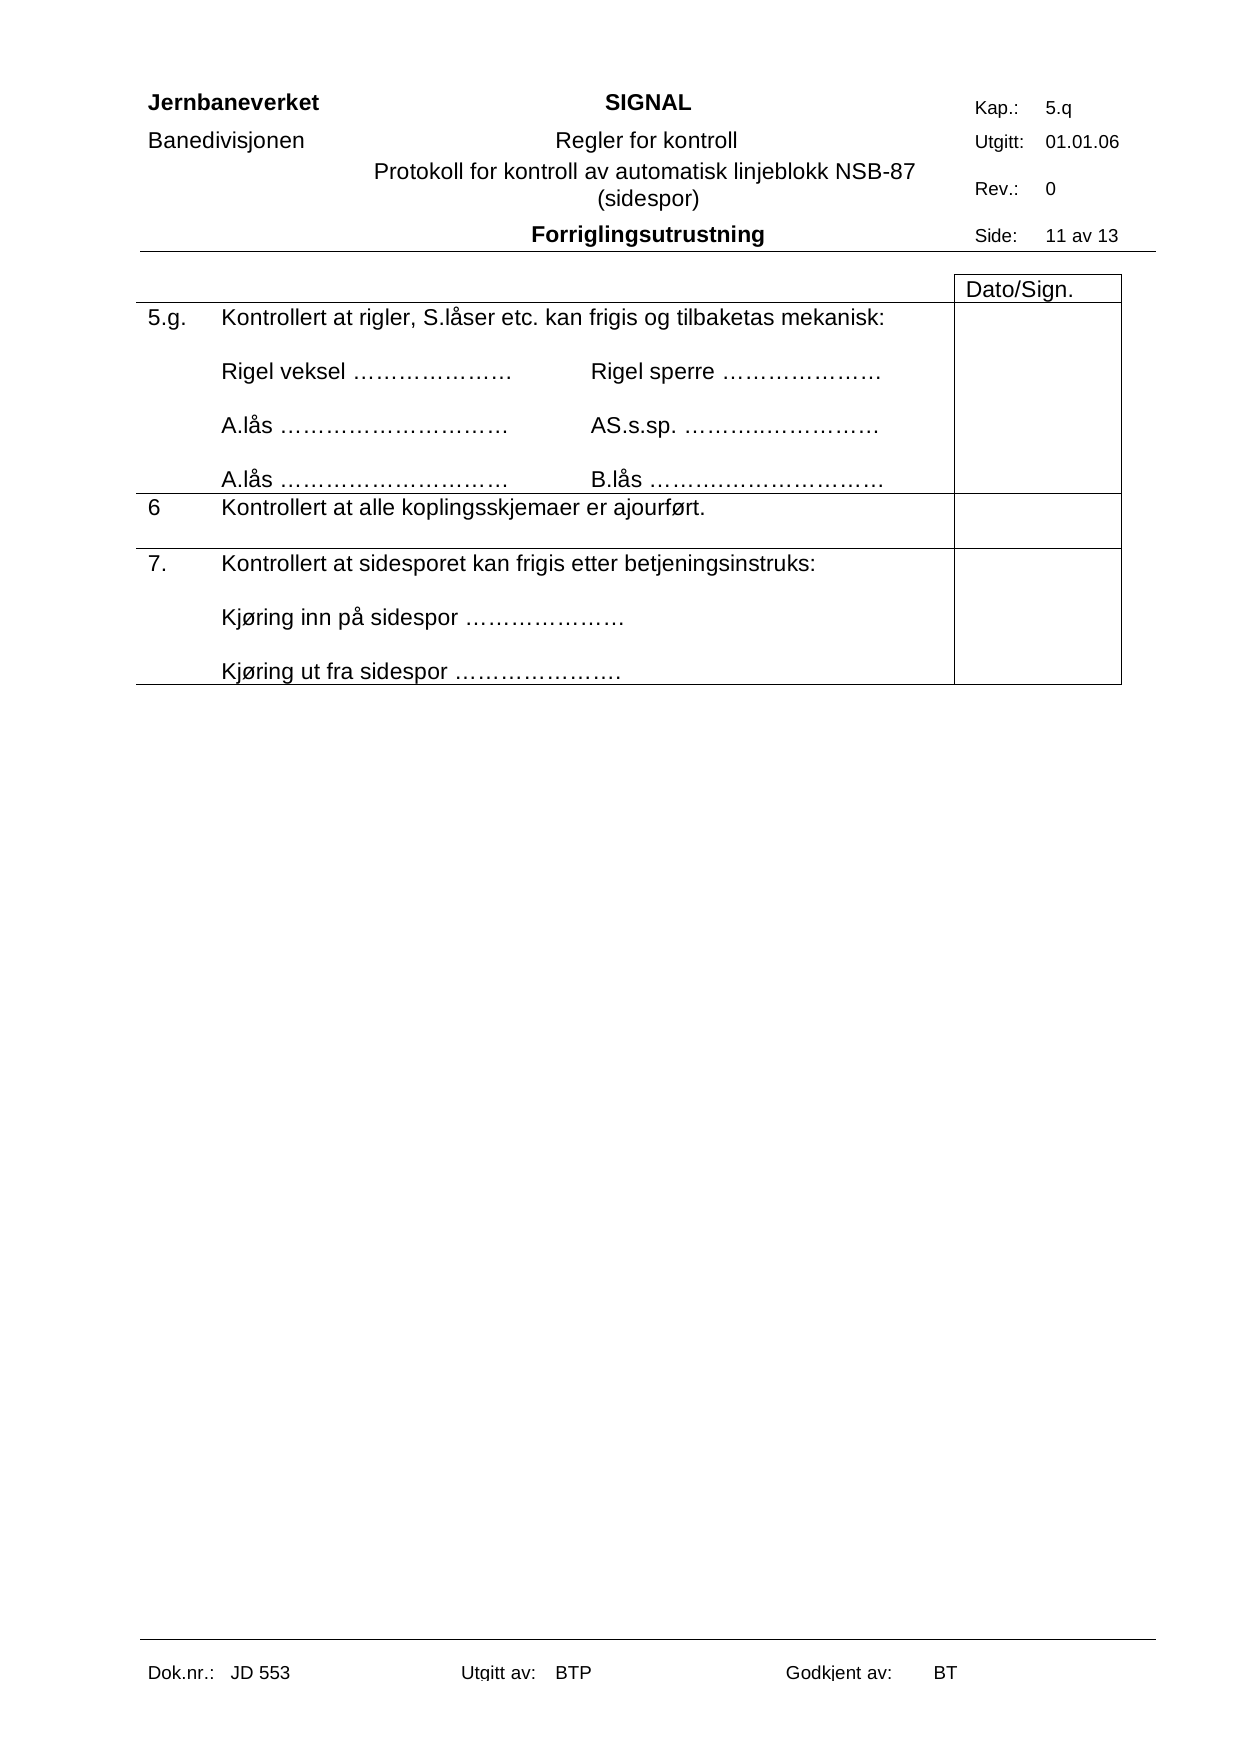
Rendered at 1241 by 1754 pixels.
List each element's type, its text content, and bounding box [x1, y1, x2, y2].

table_header [136, 274, 210, 302]
table_cell 5.g. [136, 303, 210, 493]
table_cell 6 [136, 494, 210, 548]
table_cell Kontrollert at alle koplingsskjemaer er ajourført. [210, 494, 954, 548]
table_cell [955, 303, 1121, 493]
table_cell 7. [136, 549, 210, 684]
table_cell [955, 494, 1121, 548]
table_cell Kontrollert at rigler, S.låser etc. kan frigis og tilbaketas mekanisk: Rigel veksel ………………… Rigel sperre ………………… A.lås ………………………… AS.s.sp. ………..…………… A.lås ………………………… B.lås ……….………………… [210, 303, 954, 493]
table_header Dato/Sign. [955, 275, 1121, 302]
table_cell [955, 549, 1121, 684]
table_cell Kontrollert at sidesporet kan frigis etter betjeningsinstruks: Kjøring inn på sidespor ………………… Kjøring ut fra sidespor …………………. [210, 549, 954, 684]
table_header [210, 274, 954, 302]
